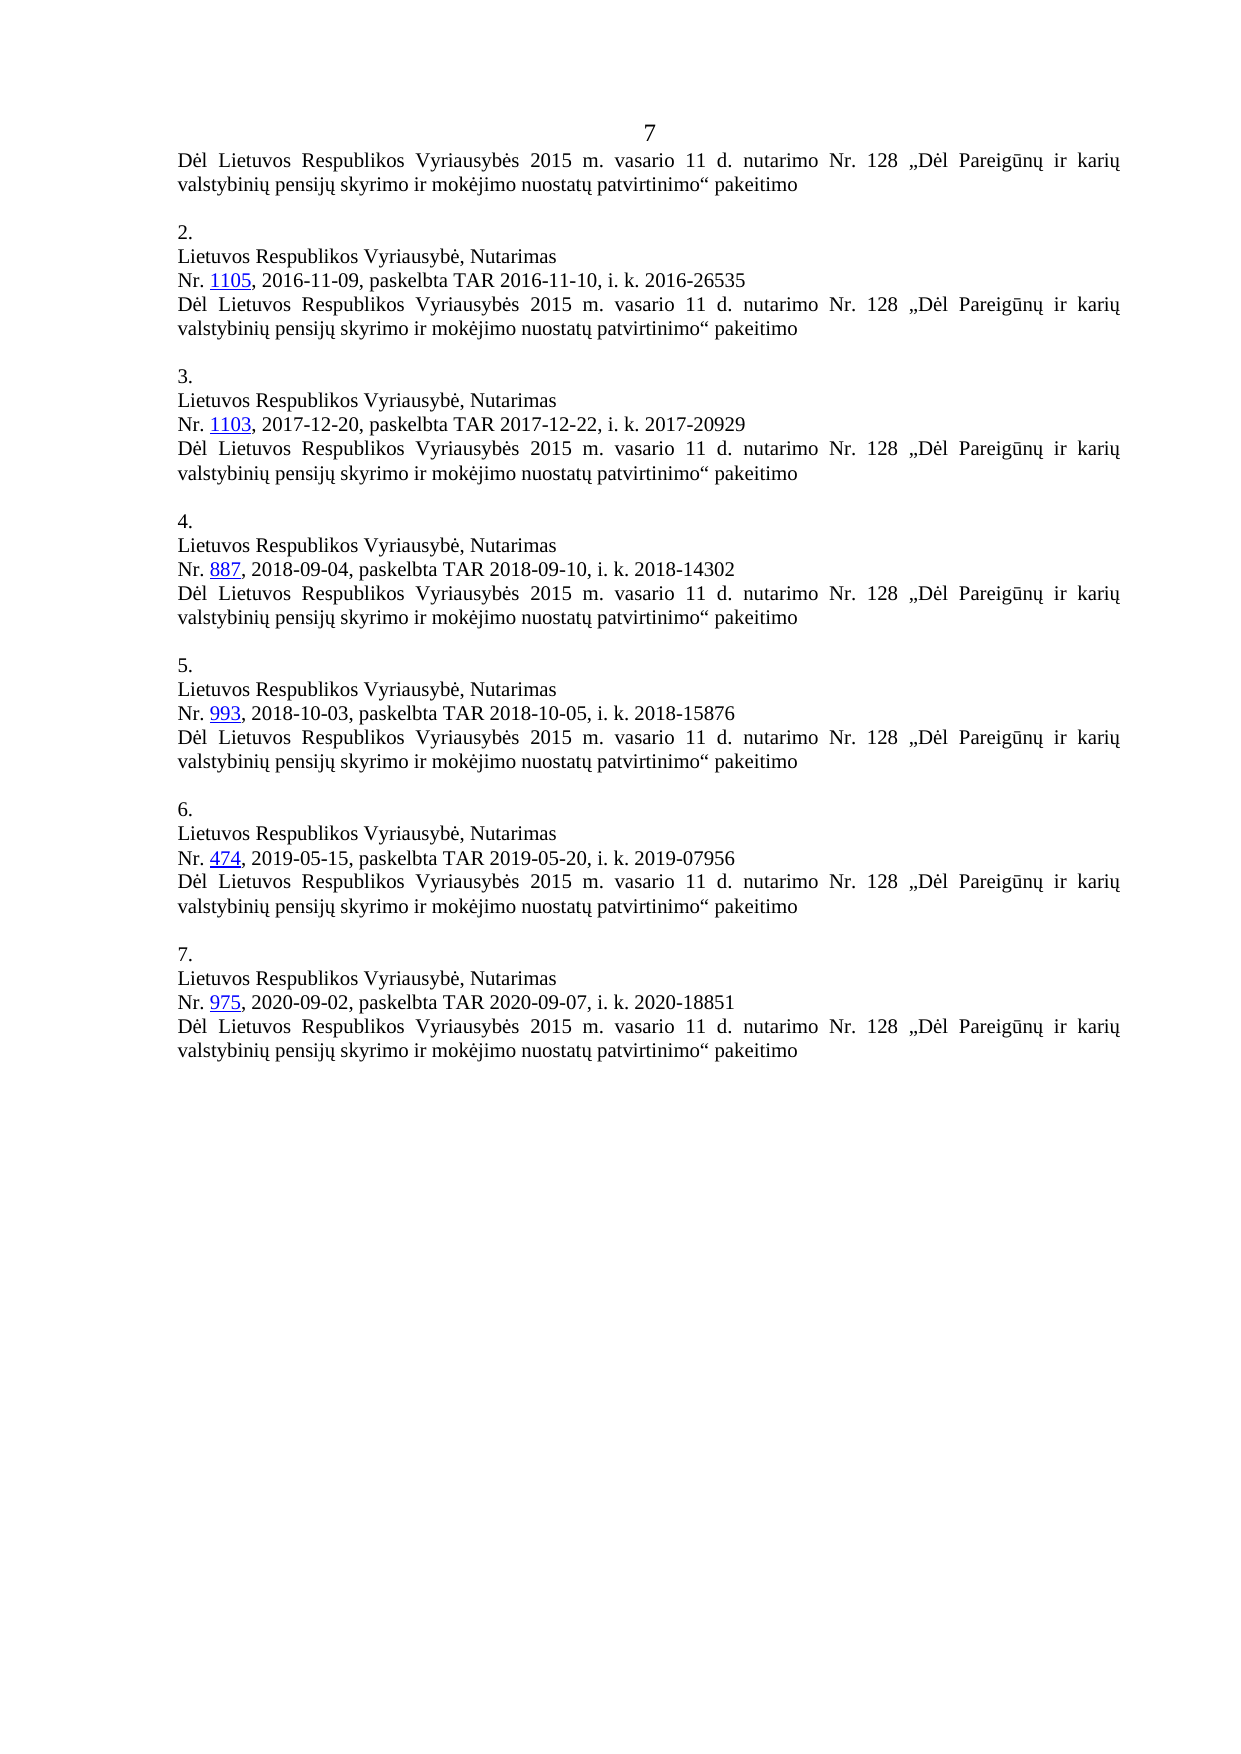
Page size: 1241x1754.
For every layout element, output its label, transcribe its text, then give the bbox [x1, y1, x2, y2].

text Nr. 1105, 2016-11-09, paskelbta TAR 2016-11-10, i. k. 2016-26535 [177, 268, 1122, 292]
text Dėl Lietuvos Respublikos Vyriausybės 2015 m. vasario 11 d. nutarimo Nr. 128 „Dėl Pareigūnų ir karių valstybinių pensijų skyrimo ir mokėjimo nuostatų patvirtinimo“ pakeitimo [177, 436, 1122, 484]
text 4. [177, 508, 1122, 533]
text Dėl Lietuvos Respublikos Vyriausybės 2015 m. vasario 11 d. nutarimo Nr. 128 „Dėl Pareigūnų ir karių valstybinių pensijų skyrimo ir mokėjimo nuostatų patvirtinimo“ pakeitimo [177, 581, 1122, 629]
text Dėl Lietuvos Respublikos Vyriausybės 2015 m. vasario 11 d. nutarimo Nr. 128 „Dėl Pareigūnų ir karių valstybinių pensijų skyrimo ir mokėjimo nuostatų patvirtinimo“ pakeitimo [177, 1014, 1122, 1062]
text Lietuvos Respublikos Vyriausybė, Nutarimas [177, 244, 1122, 268]
text Dėl Lietuvos Respublikos Vyriausybės 2015 m. vasario 11 d. nutarimo Nr. 128 „Dėl Pareigūnų ir karių valstybinių pensijų skyrimo ir mokėjimo nuostatų patvirtinimo“ pakeitimo [177, 148, 1122, 196]
text 6. [177, 797, 1122, 821]
text 3. [177, 364, 1122, 388]
text Lietuvos Respublikos Vyriausybė, Nutarimas [177, 821, 1122, 845]
text Nr. 887, 2018-09-04, paskelbta TAR 2018-09-10, i. k. 2018-14302 [177, 557, 1122, 581]
text 7. [177, 942, 1122, 966]
text Lietuvos Respublikos Vyriausybė, Nutarimas [177, 677, 1122, 701]
text Dėl Lietuvos Respublikos Vyriausybės 2015 m. vasario 11 d. nutarimo Nr. 128 „Dėl Pareigūnų ir karių valstybinių pensijų skyrimo ir mokėjimo nuostatų patvirtinimo“ pakeitimo [177, 869, 1122, 918]
text Lietuvos Respublikos Vyriausybė, Nutarimas [177, 388, 1122, 412]
text Dėl Lietuvos Respublikos Vyriausybės 2015 m. vasario 11 d. nutarimo Nr. 128 „Dėl Pareigūnų ir karių valstybinių pensijų skyrimo ir mokėjimo nuostatų patvirtinimo“ pakeitimo [177, 292, 1122, 340]
text Nr. 1103, 2017-12-20, paskelbta TAR 2017-12-22, i. k. 2017-20929 [177, 412, 1122, 436]
text Nr. 975, 2020-09-02, paskelbta TAR 2020-09-07, i. k. 2020-18851 [177, 990, 1122, 1014]
text 5. [177, 653, 1122, 677]
text Lietuvos Respublikos Vyriausybė, Nutarimas [177, 966, 1122, 990]
text Nr. 993, 2018-10-03, paskelbta TAR 2018-10-05, i. k. 2018-15876 [177, 701, 1122, 725]
text Dėl Lietuvos Respublikos Vyriausybės 2015 m. vasario 11 d. nutarimo Nr. 128 „Dėl Pareigūnų ir karių valstybinių pensijų skyrimo ir mokėjimo nuostatų patvirtinimo“ pakeitimo [177, 725, 1122, 773]
text Nr. 474, 2019-05-15, paskelbta TAR 2019-05-20, i. k. 2019-07956 [177, 845, 1122, 869]
text Lietuvos Respublikos Vyriausybė, Nutarimas [177, 533, 1122, 557]
text 2. [177, 220, 1122, 244]
